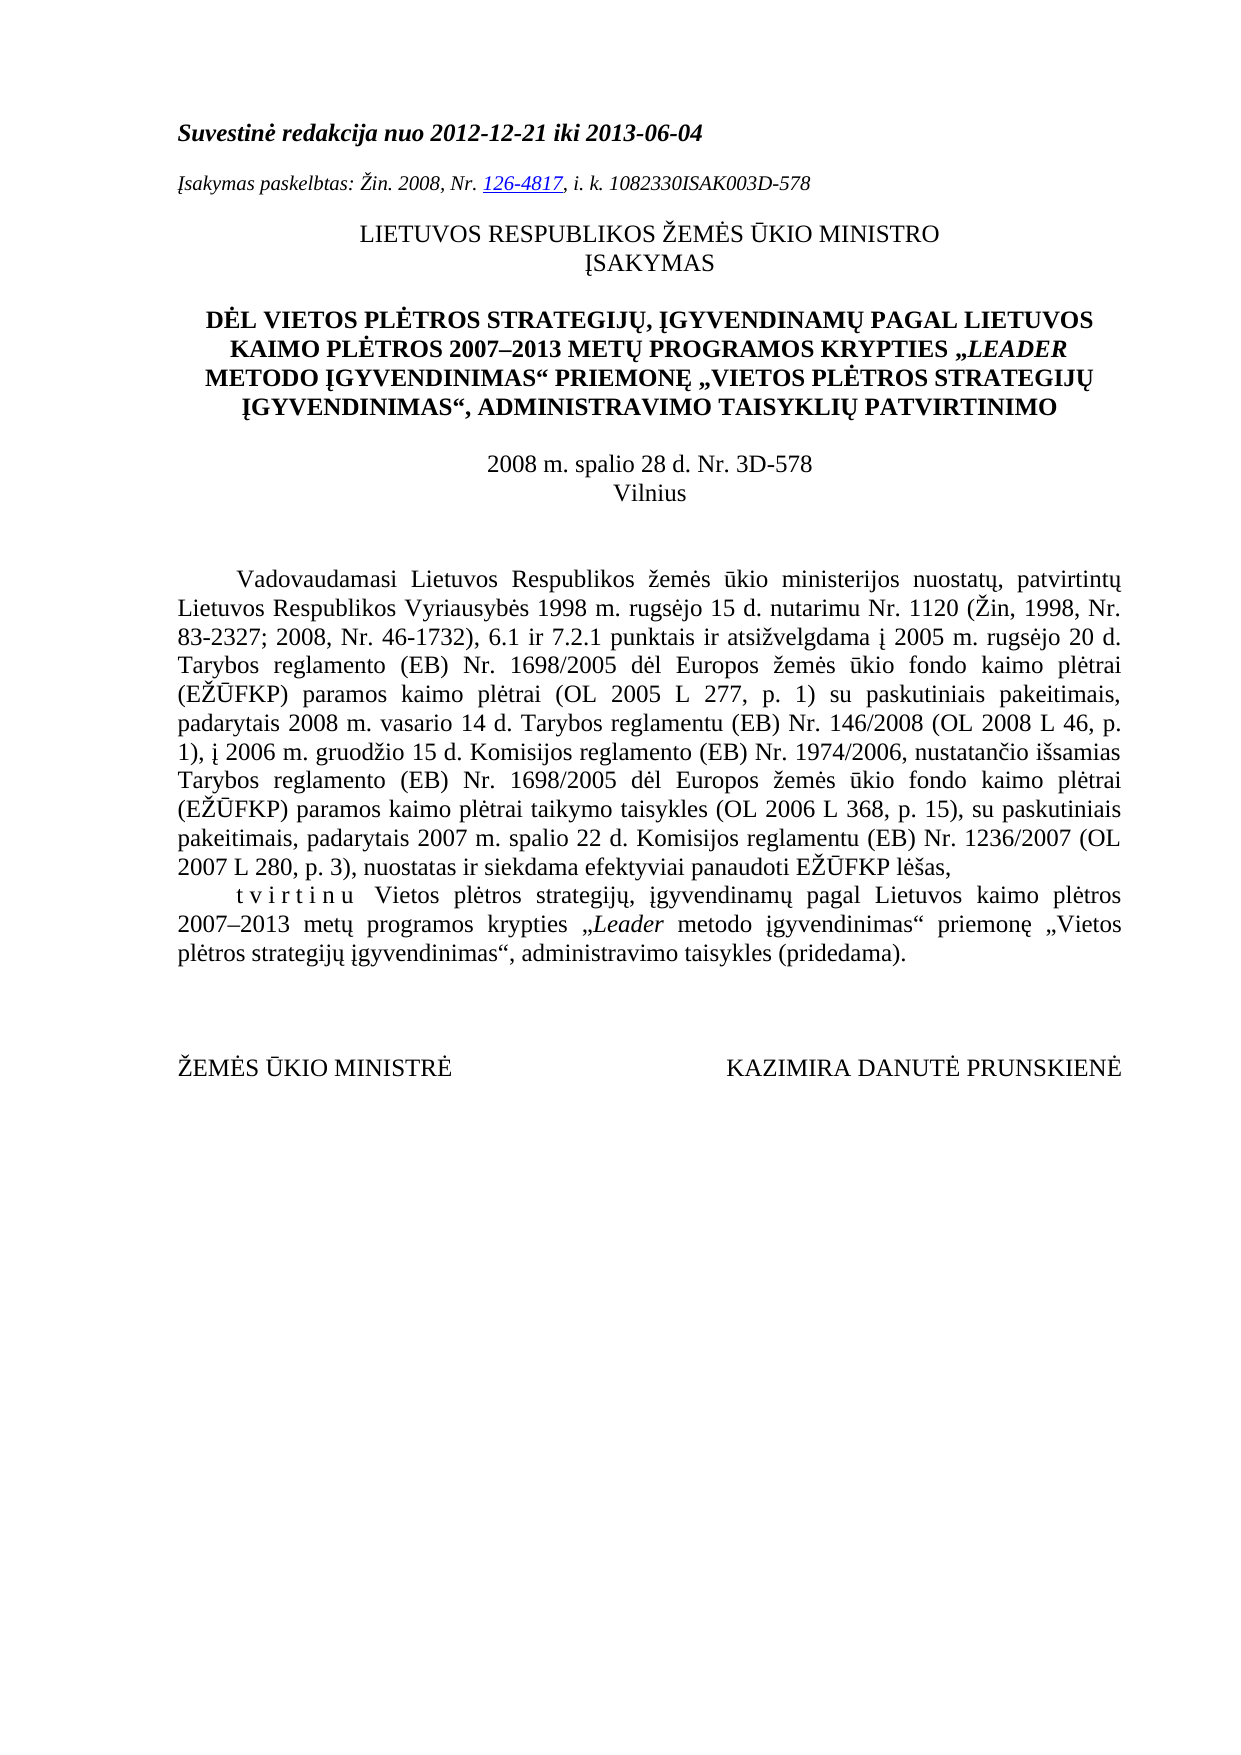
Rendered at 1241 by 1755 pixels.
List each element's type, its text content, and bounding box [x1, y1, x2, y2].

text LIETUVOS RESPUBLIKOS ŽEMĖS ŪKIO MINISTRO [177, 219, 1122, 248]
text 2008 m. spalio 28 d. Nr. 3D-578 [177, 449, 1122, 478]
text Įsakymas paskelbtas: Žin. 2008, Nr. 126-4817, i. k. 1082330ISAK003D-578 [177, 171, 1122, 195]
text DĖL VIETOS PLĖTROS STRATEGIJŲ, ĮGYVENDINAMŲ PAGAL LIETUVOS KAIMO PLĖTROS 2007–2013 METŲ PROGRAMOS KRYPTIES „LEADER METODO ĮGYVENDINIMAS“ PRIEMONĘ „VIETOS PLĖTROS STRATEGIJŲ ĮGYVENDINIMAS“, ADMINISTRAVIMO TAISYKLIŲ PATVIRTINIMO [177, 305, 1122, 420]
text ŽEMĖS ŪKIO MINISTRĖ KAZIMIRA DANUTĖ PRUNSKIENĖ [177, 1053, 1122, 1082]
text Vadovaudamasi Lietuvos Respublikos žemės ūkio ministerijos nuostatų, patvirtintų Lietuvos Respublikos Vyriausybės 1998 m. rugsėjo 15 d. nutarimu Nr. 1120 (Žin, 1998, Nr. 83-2327; 2008, Nr. 46-1732), 6.1 ir 7.2.1 punktais ir atsižvelgdama į 2005 m. rugsėjo 20 d. Tarybos reglamento (EB) Nr. 1698/2005 dėl Europos žemės ūkio fondo kaimo plėtrai (EŽŪFKP) paramos kaimo plėtrai (OL 2005 L 277, p. 1) su paskutiniais pakeitimais, padarytais 2008 m. vasario 14 d. Tarybos reglamentu (EB) Nr. 146/2008 (OL 2008 L 46, p. 1), į 2006 m. gruodžio 15 d. Komisijos reglamento (EB) Nr. 1974/2006, nustatančio išsamias Tarybos reglamento (EB) Nr. 1698/2005 dėl Europos žemės ūkio fondo kaimo plėtrai (EŽŪFKP) paramos kaimo plėtrai taikymo taisykles (OL 2006 L 368, p. 15), su paskutiniais pakeitimais, padarytais 2007 m. spalio 22 d. Komisijos reglamentu (EB) Nr. 1236/2007 (OL 2007 L 280, p. 3), nuostatas ir siekdama efektyviai panaudoti EŽŪFKP lėšas, [177, 564, 1122, 880]
text tvirtinu Vietos plėtros strategijų, įgyvendinamų pagal Lietuvos kaimo plėtros 2007–2013 metų programos krypties „Leader metodo įgyvendinimas“ priemonę „Vietos plėtros strategijų įgyvendinimas“, administravimo taisykles (pridedama). [177, 880, 1122, 967]
text Suvestinė redakcija nuo 2012-12-21 iki 2013-06-04 [177, 118, 1122, 147]
text Vilnius [177, 478, 1122, 507]
text ĮSAKYMAS [177, 248, 1122, 277]
